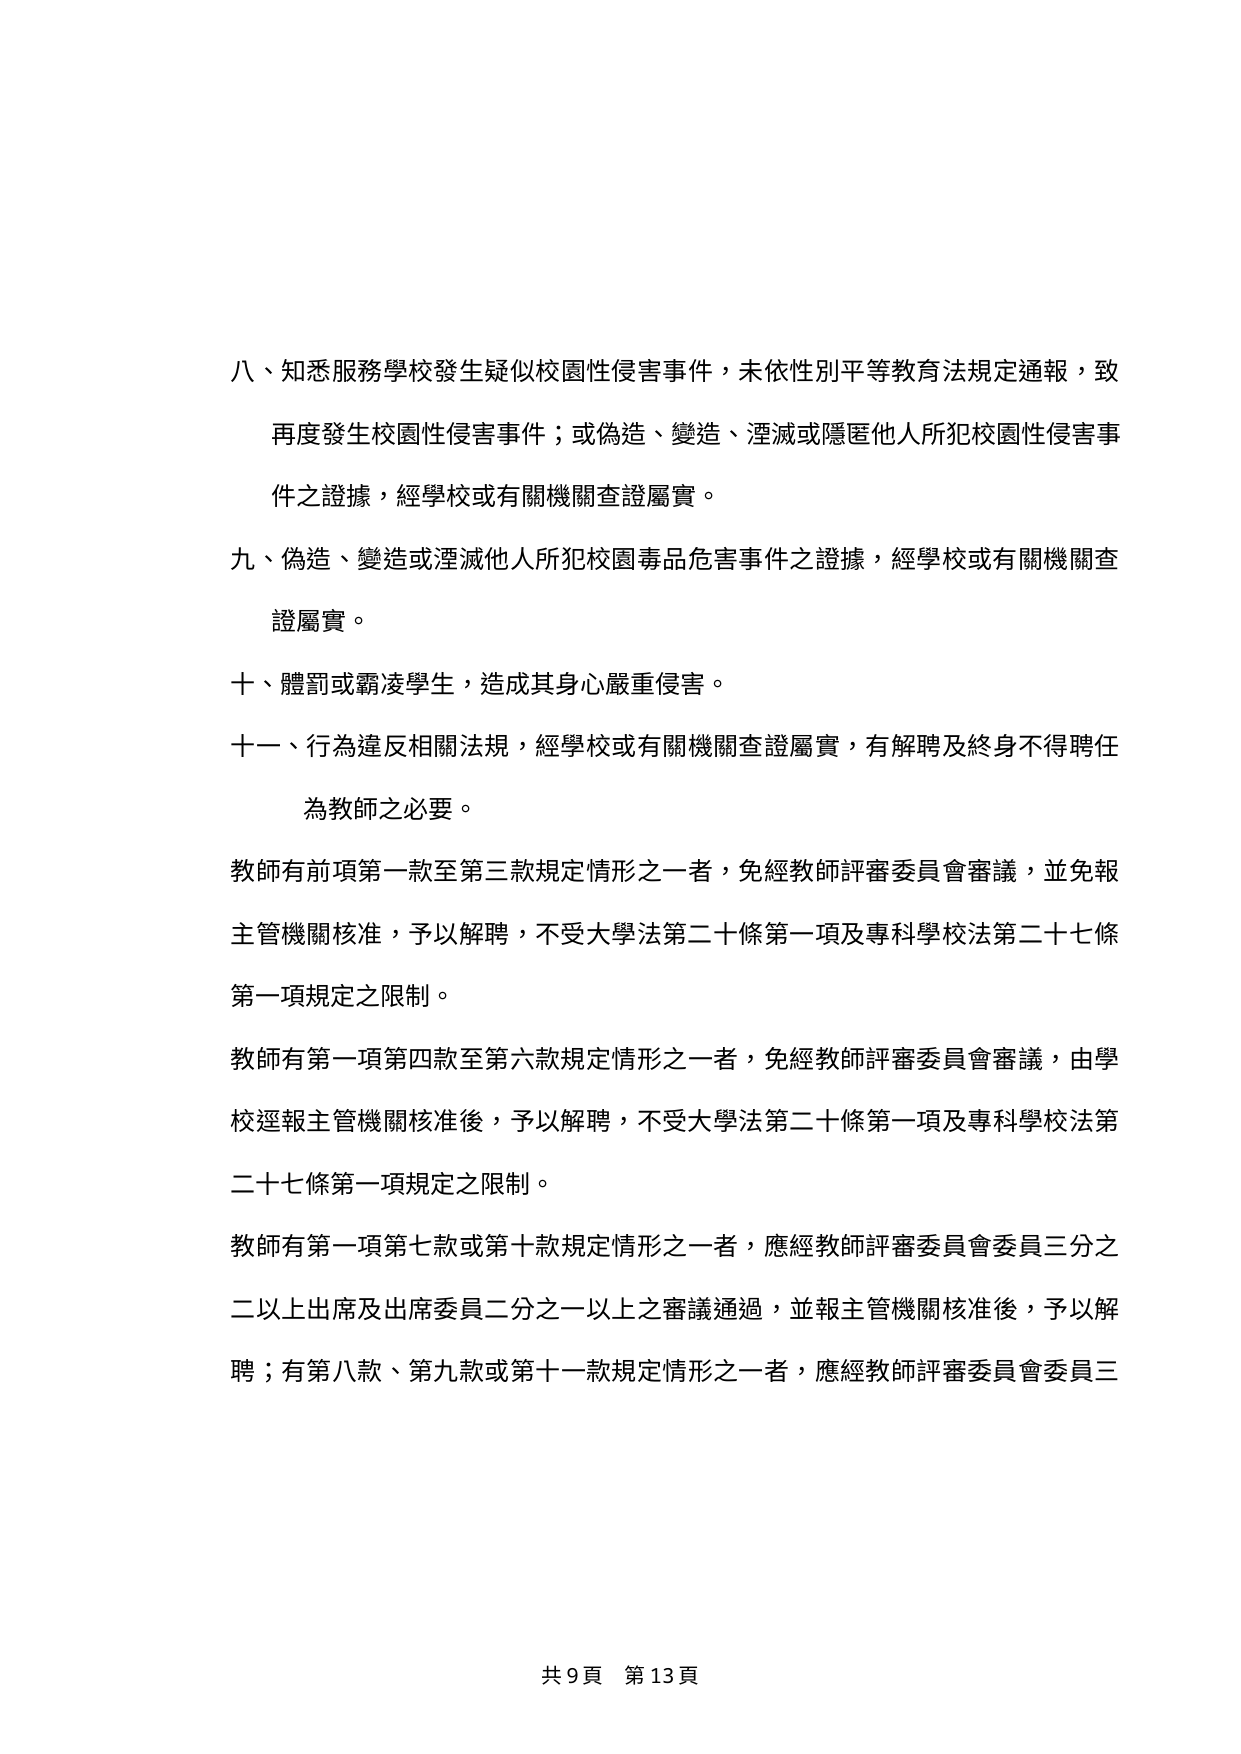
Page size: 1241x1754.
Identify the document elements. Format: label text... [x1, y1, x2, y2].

text 十、體罰或霸凌學生，造成其身心嚴重侵害。 [230, 641, 1122, 703]
text 教師有第一項第七款或第十款規定情形之一者，應經教師評審委員會委員三分之二以上出席及出席委員二分之一以上之審議通過，並報主管機關核准後，予以解聘；有第八款、第九款或第十一款規定情形之一者，應經教師評審委員會委員三 [230, 1203, 1122, 1391]
text 教師有第一項第四款至第六款規定情形之一者，免經教師評審委員會審議，由學校逕報主管機關核准後，予以解聘，不受大學法第二十條第一項及專科學校法第二十七條第一項規定之限制。 [230, 1016, 1122, 1203]
text 十一、行為違反相關法規，經學校或有關機關查證屬實，有解聘及終身不得聘任為教師之必要。 [230, 703, 1122, 828]
text 八、知悉服務學校發生疑似校園性侵害事件，未依性別平等教育法規定通報，致再度發生校園性侵害事件；或偽造、變造、湮滅或隱匿他人所犯校園性侵害事件之證據，經學校或有關機關查證屬實。 [230, 328, 1122, 516]
text 教師有前項第一款至第三款規定情形之一者，免經教師評審委員會審議，並免報主管機關核准，予以解聘，不受大學法第二十條第一項及專科學校法第二十七條第一項規定之限制。 [230, 828, 1122, 1016]
text 九、偽造、變造或湮滅他人所犯校園毒品危害事件之證據，經學校或有關機關查證屬實。 [230, 516, 1122, 641]
